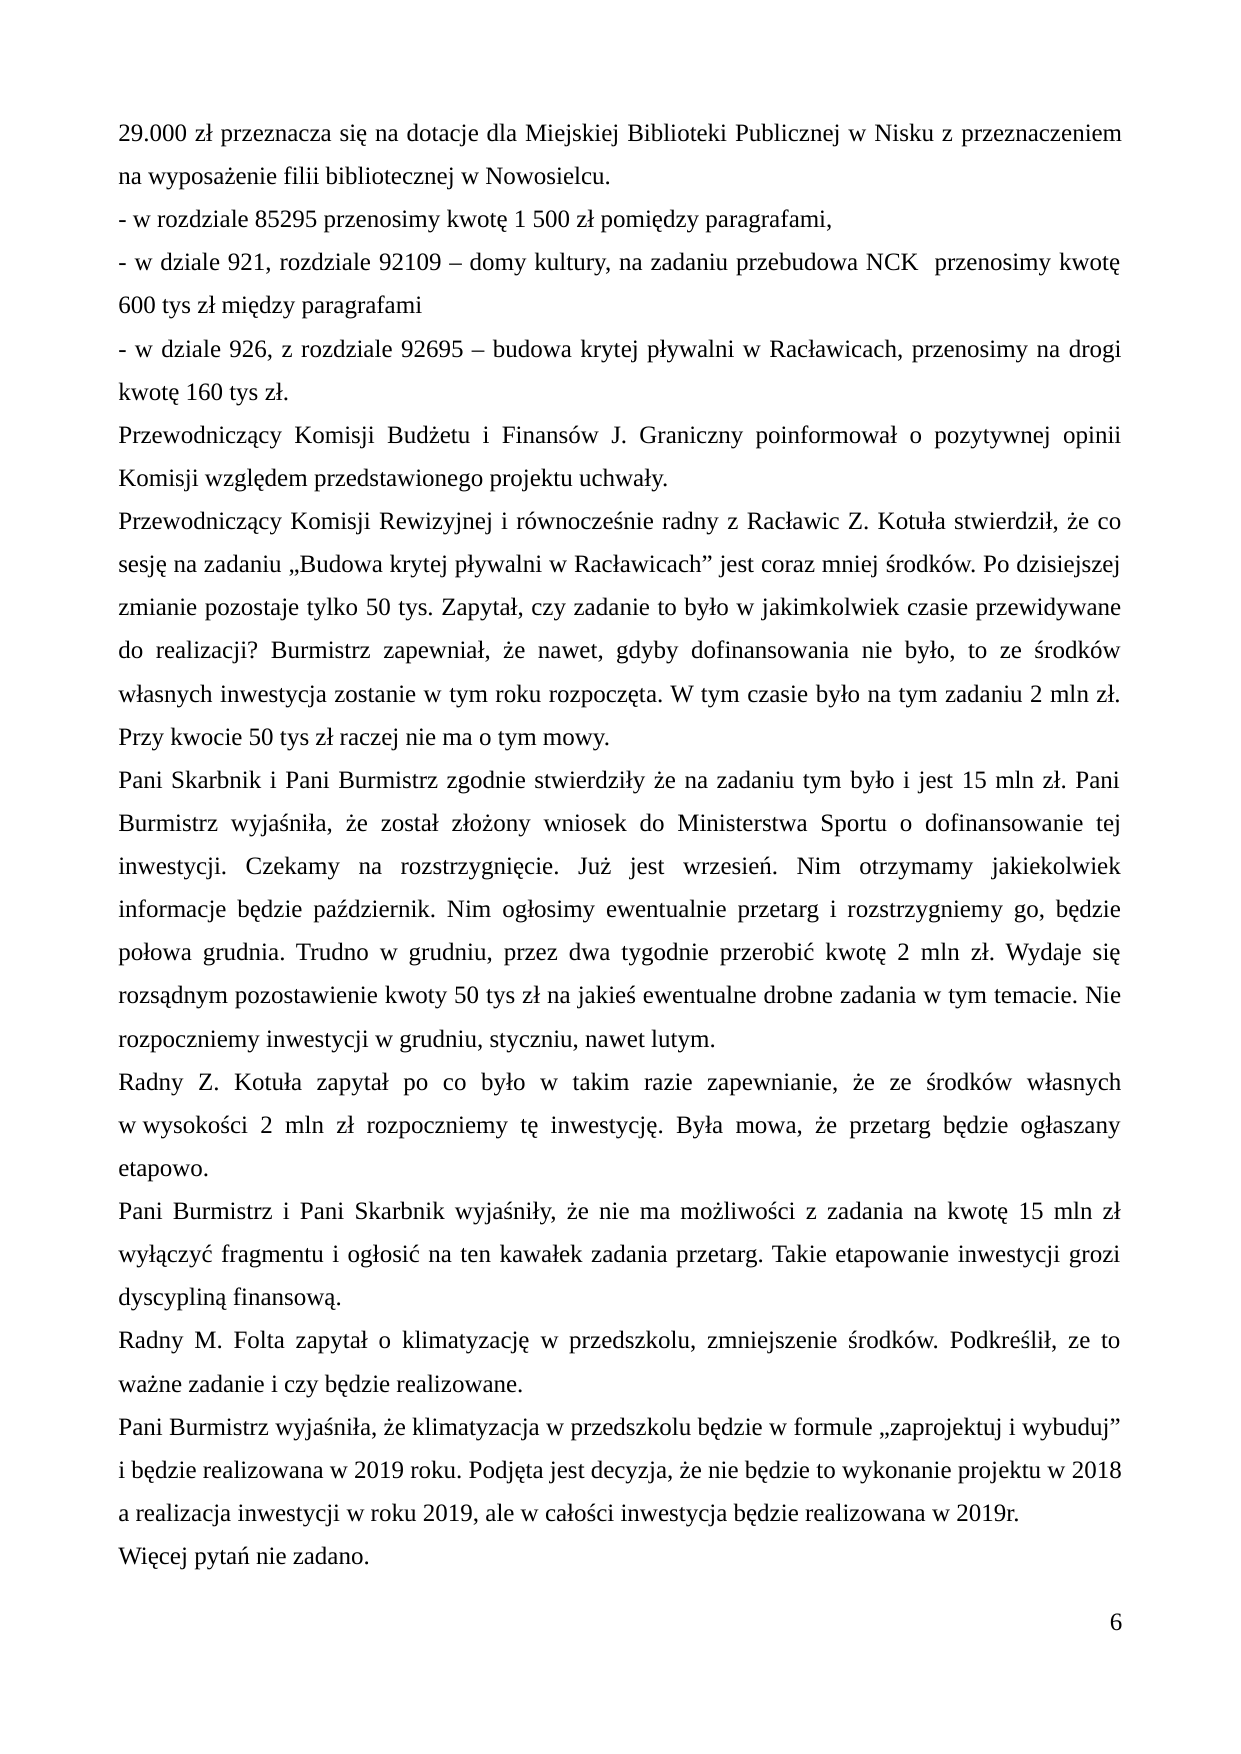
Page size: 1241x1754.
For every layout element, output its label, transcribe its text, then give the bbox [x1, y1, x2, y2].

text Przewodniczący Komisji Budżetu i Finansów J. Graniczny poinformował o pozytywnej opinii Komisji względem przedstawionego projektu uchwały. [118, 420, 1122, 492]
text Przewodniczący Komisji Rewizyjnej i równocześnie radny z Racławic Z. Kotuła stwierdził, że co sesję na zadaniu „Budowa krytej pływalni w Racławicach” jest coraz mniej środków. Po dzisiejszej zmianie pozostaje tylko 50 tys. Zapytał, czy zadanie to było w jakimkolwiek czasie przewidywane do realizacji? Burmistrz zapewniał, że nawet, gdyby dofinansowania nie było, to ze środków własnych inwestycja zostanie w tym roku rozpoczęta. W tym czasie było na tym zadaniu 2 mln zł. Przy kwocie 50 tys zł raczej nie ma o tym mowy. [118, 506, 1122, 751]
text - w dziale 921, rozdziale 92109 – domy kultury, na zadaniu przebudowa NCK przenosimy kwotę 600 tys zł między paragrafami [118, 247, 1122, 319]
text Więcej pytań nie zadano. [118, 1541, 1122, 1570]
text Pani Burmistrz wyjaśniła, że klimatyzacja w przedszkolu będzie w formule „zaprojektuj i wybuduj” i będzie realizowana w 2019 roku. Podjęta jest decyzja, że nie będzie to wykonanie projektu w 2018 a realizacja inwestycji w roku 2019, ale w całości inwestycja będzie realizowana w 2019r. [118, 1412, 1122, 1527]
text Pani Skarbnik i Pani Burmistrz zgodnie stwierdziły że na zadaniu tym było i jest 15 mln zł. Pani Burmistrz wyjaśniła, że został złożony wniosek do Ministerstwa Sportu o dofinansowanie tej inwestycji. Czekamy na rozstrzygnięcie. Już jest wrzesień. Nim otrzymamy jakiekolwiek informacje będzie październik. Nim ogłosimy ewentualnie przetarg i rozstrzygniemy go, będzie połowa grudnia. Trudno w grudniu, przez dwa tygodnie przerobić kwotę 2 mln zł. Wydaje się rozsądnym pozostawienie kwoty 50 tys zł na jakieś ewentualne drobne zadania w tym temacie. Nie rozpoczniemy inwestycji w grudniu, styczniu, nawet lutym. [118, 765, 1122, 1052]
text Pani Burmistrz i Pani Skarbnik wyjaśniły, że nie ma możliwości z zadania na kwotę 15 mln zł wyłączyć fragmentu i ogłosić na ten kawałek zadania przetarg. Takie etapowanie inwestycji grozi dyscypliną finansową. [118, 1196, 1122, 1311]
text - w rozdziale 85295 przenosimy kwotę 1 500 zł pomiędzy paragrafami, [118, 204, 1122, 233]
text Radny Z. Kotuła zapytał po co było w takim razie zapewnianie, że ze środków własnych w wysokości 2 mln zł rozpoczniemy tę inwestycję. Była mowa, że przetarg będzie ogłaszany etapowo. [118, 1067, 1122, 1182]
text 29.000 zł przeznacza się na dotacje dla Miejskiej Biblioteki Publicznej w Nisku z przeznaczeniem na wyposażenie filii bibliotecznej w Nowosielcu. [118, 118, 1122, 190]
text Radny M. Folta zapytał o klimatyzację w przedszkolu, zmniejszenie środków. Podkreślił, ze to ważne zadanie i czy będzie realizowane. [118, 1326, 1122, 1397]
text - w dziale 926, z rozdziale 92695 – budowa krytej pływalni w Racławicach, przenosimy na drogi kwotę 160 tys zł. [118, 334, 1122, 406]
